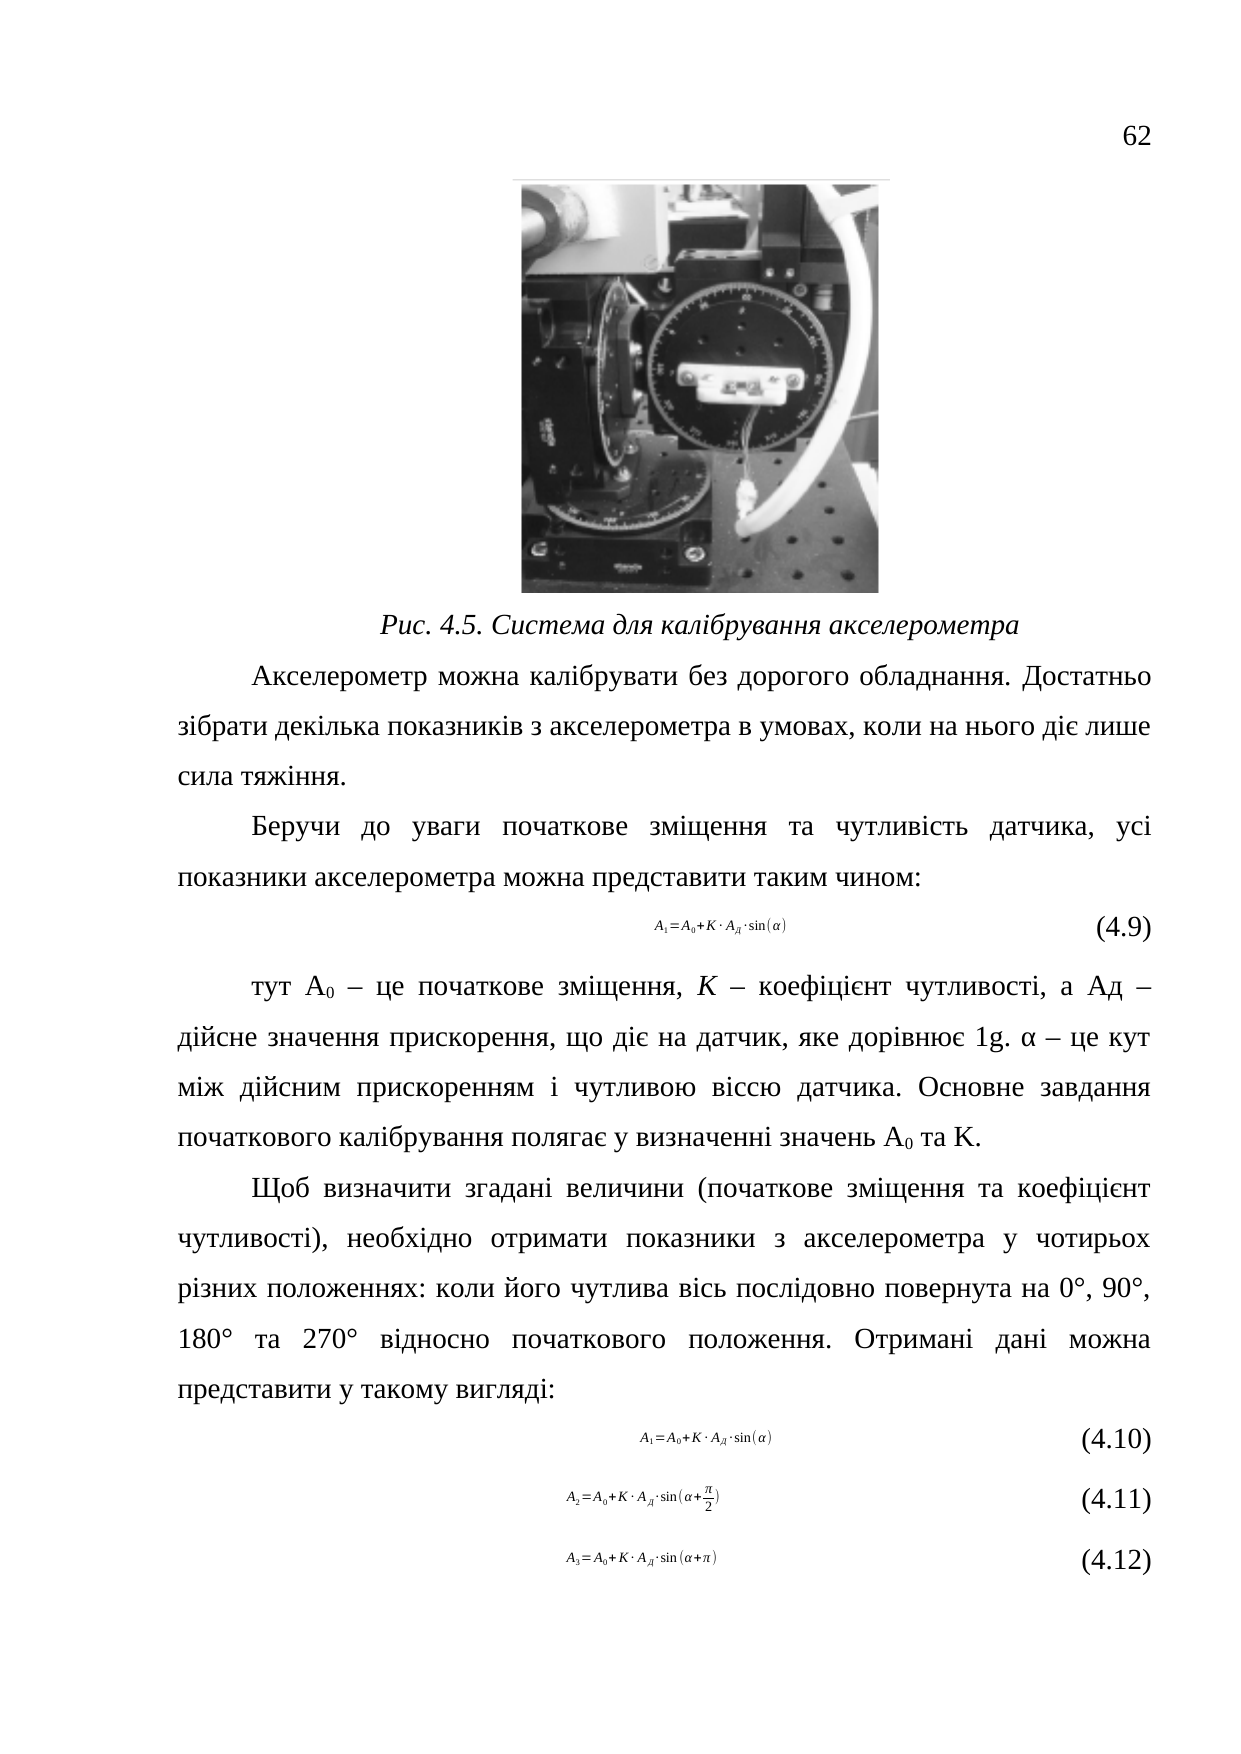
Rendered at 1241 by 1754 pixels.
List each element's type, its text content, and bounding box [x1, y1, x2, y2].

picture [512, 179, 890, 593]
text Щоб визначити згадані величини (початкове зміщення та коефіцієнт чутливості), необхідно отримати показники з акселерометра у чотирьох різних положеннях: коли його чутлива вісь послідовно повернута на 0°, 90°, 180° та 270° відносно початкового положення. Отримані дані можна представити у такому вигляді: [177, 1170, 1152, 1404]
text тут A0 – це початкове зміщення, K – коефіцієнт чутливості, а Aд – дійсне значення прискорення, що діє на датчик, яке дорівнює 1g. α – це кут між дійсним прискоренням і чутливою віссю датчика. Основне завдання початкового калібрування полягає у визначенні значень A0 та K. [177, 968, 1152, 1153]
text (4.10) [177, 1421, 1152, 1455]
text (4.9) [177, 909, 1152, 943]
text Рис. 4.5. Система для калібрування акселерометра [177, 607, 1152, 641]
text Акселерометр можна калібрувати без дорогого обладнання. Достатньо зібрати декілька показників з акселерометра в умовах, коли на нього діє лише сила тяжіння. [177, 658, 1152, 792]
text Беручи до уваги початкове зміщення та чутливість датчика, усі показники акселерометра можна представити таким чином: [177, 808, 1152, 892]
text (4.11) [177, 1481, 1152, 1516]
text (4.12) [177, 1542, 1152, 1575]
